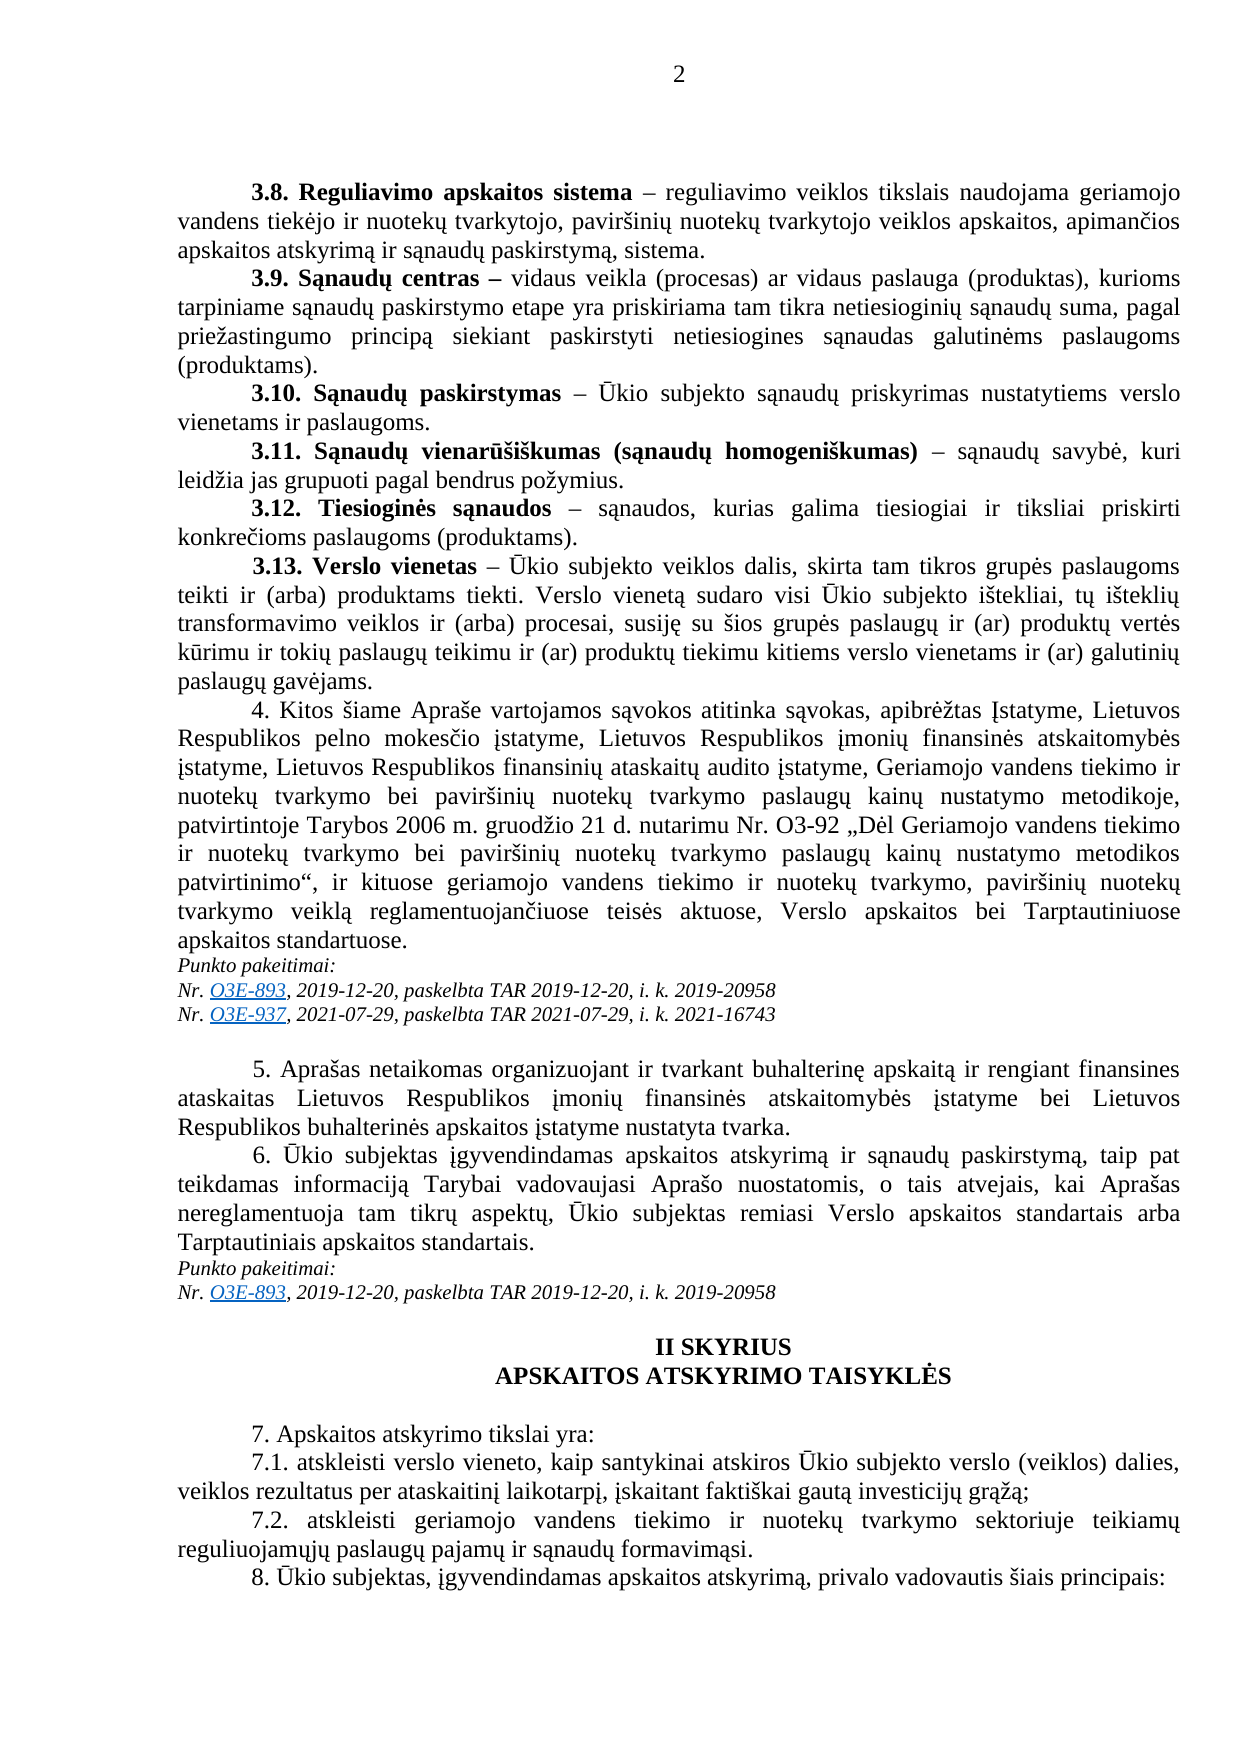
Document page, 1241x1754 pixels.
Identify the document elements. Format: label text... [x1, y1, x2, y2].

text 5. Aprašas netaikomas organizuojant ir tvarkant buhalterinę apskaitą ir rengiant finansines ataskaitas Lietuvos Respublikos įmonių finansinės atskaitomybės įstatyme bei Lietuvos Respublikos buhalterinės apskaitos įstatyme nustatyta tvarka. [177, 1054, 1181, 1141]
text Punkto pakeitimai: [177, 1256, 1181, 1280]
text 3.8. Reguliavimo apskaitos sistema – reguliavimo veiklos tikslais naudojama geriamojo vandens tiekėjo ir nuotekų tvarkytojo, paviršinių nuotekų tvarkytojo veiklos apskaitos, apimančios apskaitos atskyrimą ir sąnaudų paskirstymą, sistema. [177, 177, 1181, 263]
text 8. Ūkio subjektas, įgyvendindamas apskaitos atskyrimą, privalo vadovautis šiais principais: [177, 1562, 1181, 1591]
text APSKAITOS ATSKYRIMO TAISYKLĖS [207, 1361, 1181, 1390]
text 3.9. Sąnaudų centras – vidaus veikla (procesas) ar vidaus paslauga (produktas), kurioms tarpiniame sąnaudų paskirstymo etape yra priskiriama tam tikra netiesioginių sąnaudų suma, pagal priežastingumo principą siekiant paskirstyti netiesiogines sąnaudas galutinėms paslaugoms (produktams). [177, 263, 1181, 378]
text Nr. O3E-893, 2019-12-20, paskelbta TAR 2019-12-20, i. k. 2019-20958 [177, 977, 1181, 1002]
text 7.1. atskleisti verslo vieneto, kaip santykinai atskiros Ūkio subjekto verslo (veiklos) dalies, veiklos rezultatus per ataskaitinį laikotarpį, įskaitant faktiškai gautą investicijų grąžą; [177, 1447, 1181, 1505]
text Nr. O3E-937, 2021-07-29, paskelbta TAR 2021-07-29, i. k. 2021-16743 [177, 1002, 1181, 1026]
text 6. Ūkio subjektas įgyvendindamas apskaitos atskyrimą ir sąnaudų paskirstymą, taip pat teikdamas informaciją Tarybai vadovaujasi Aprašo nuostatomis, o tais atvejais, kai Aprašas nereglamentuoja tam tikrų aspektų, Ūkio subjektas remiasi Verslo apskaitos standartais arba Tarptautiniais apskaitos standartais. [177, 1141, 1181, 1256]
text Nr. O3E-893, 2019-12-20, paskelbta TAR 2019-12-20, i. k. 2019-20958 [177, 1280, 1181, 1304]
text II SKYRIUS [207, 1332, 1181, 1361]
text 3.13. Verslo vienetas – Ūkio subjekto veiklos dalis, skirta tam tikros grupės paslaugoms teikti ir (arba) produktams tiekti. Verslo vienetą sudaro visi Ūkio subjekto ištekliai, tų išteklių transformavimo veiklos ir (arba) procesai, susiję su šios grupės paslaugų ir (ar) produktų vertės kūrimu ir tokių paslaugų teikimu ir (ar) produktų tiekimu kitiems verslo vienetams ir (ar) galutinių paslaugų gavėjams. [177, 551, 1181, 695]
text 4. Kitos šiame Apraše vartojamos sąvokos atitinka sąvokas, apibrėžtas Įstatyme, Lietuvos Respublikos pelno mokesčio įstatyme, Lietuvos Respublikos įmonių finansinės atskaitomybės įstatyme, Lietuvos Respublikos finansinių ataskaitų audito įstatyme, Geriamojo vandens tiekimo ir nuotekų tvarkymo bei paviršinių nuotekų tvarkymo paslaugų kainų nustatymo metodikoje, patvirtintoje Tarybos 2006 m. gruodžio 21 d. nutarimu Nr. O3-92 „Dėl Geriamojo vandens tiekimo ir nuotekų tvarkymo bei paviršinių nuotekų tvarkymo paslaugų kainų nustatymo metodikos patvirtinimo“, ir kituose geriamojo vandens tiekimo ir nuotekų tvarkymo, paviršinių nuotekų tvarkymo veiklą reglamentuojančiuose teisės aktuose, Verslo apskaitos bei Tarptautiniuose apskaitos standartuose. [177, 695, 1181, 953]
text 7. Apskaitos atskyrimo tikslai yra: [177, 1419, 1181, 1447]
text Punkto pakeitimai: [177, 953, 1181, 977]
text 3.10. Sąnaudų paskirstymas – Ūkio subjekto sąnaudų priskyrimas nustatytiems verslo vienetams ir paslaugoms. [177, 378, 1181, 436]
text 3.11. Sąnaudų vienarūšiškumas (sąnaudų homogeniškumas) – sąnaudų savybė, kuri leidžia jas grupuoti pagal bendrus požymius. [177, 436, 1181, 493]
text 3.12. Tiesioginės sąnaudos – sąnaudos, kurias galima tiesiogiai ir tiksliai priskirti konkrečioms paslaugoms (produktams). [177, 493, 1181, 551]
text 7.2. atskleisti geriamojo vandens tiekimo ir nuotekų tvarkymo sektoriuje teikiamų reguliuojamųjų paslaugų pajamų ir sąnaudų formavimąsi. [177, 1505, 1181, 1562]
